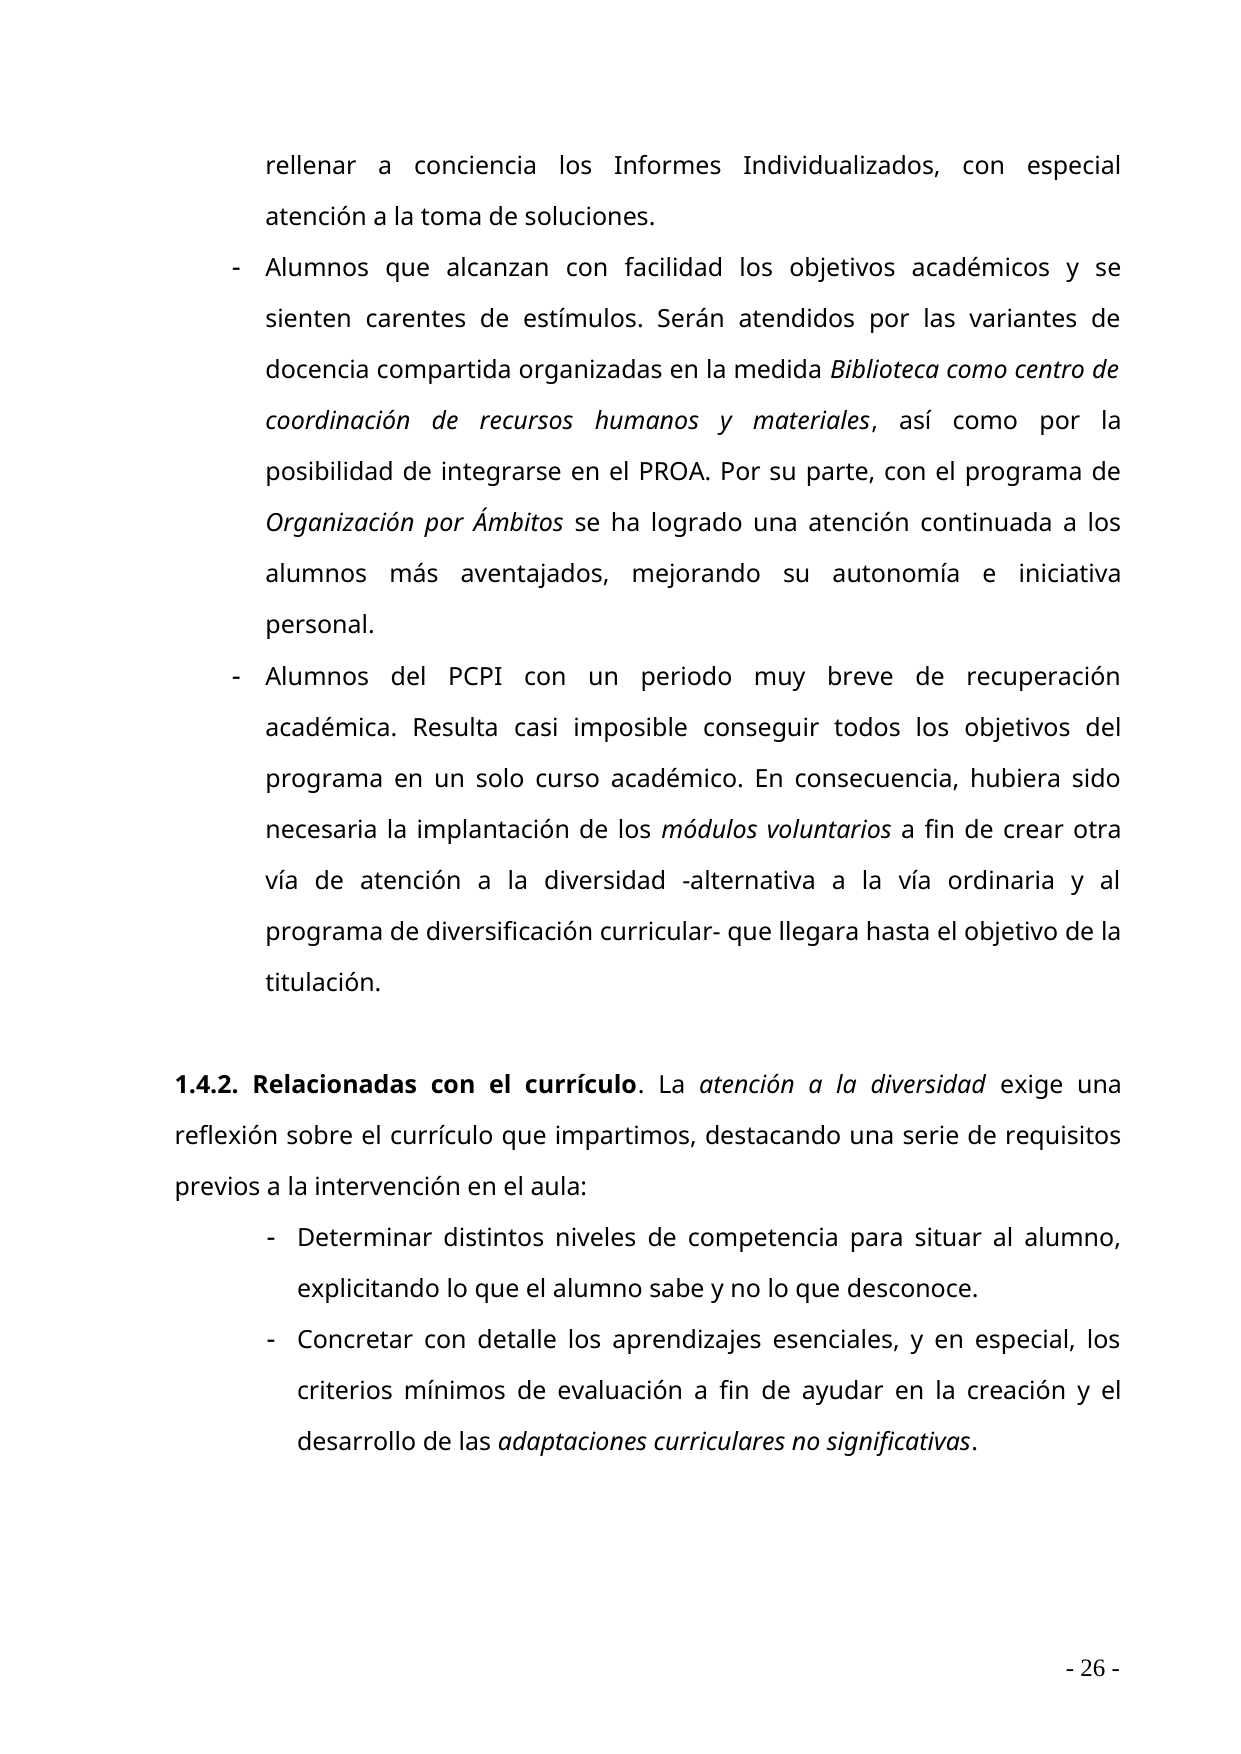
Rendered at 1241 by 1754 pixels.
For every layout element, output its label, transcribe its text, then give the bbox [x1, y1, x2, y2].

text 1.4.2. Relacionadas con el currículo. La atención a la diversidad exige una reflexión sobre el currículo que impartimos, destacando una serie de requisitos previos a la intervención en el aula: [174, 1066, 1122, 1203]
list Alumnos del PCPI con un periodo muy breve de recuperación académica. Resulta casi imposible conseguir todos los objetivos del programa en un solo curso académico. En consecuencia, hubiera sido necesaria la implantación de los módulos voluntarios a fin de crear otra vía de atención a la diversidad -alternativa a la vía ordinaria y al programa de diversificación curricular- que llegara hasta el objetivo de la titulación. [232, 658, 1122, 998]
list rellenar a conciencia los Informes Individualizados, con especial atención a la toma de soluciones. [232, 148, 1122, 233]
list Alumnos que alcanzan con facilidad los objetivos académicos y se sienten carentes de estímulos. Serán atendidos por las variantes de docencia compartida organizadas en la medida Biblioteca como centro de coordinación de recursos humanos y materiales, así como por la posibilidad de integrarse en el PROA. Por su parte, con el programa de Organización por Ámbitos se ha logrado una atención continuada a los alumnos más aventajados, mejorando su autonomía e iniciativa personal. [232, 250, 1122, 641]
list Concretar con detalle los aprendizajes esenciales, y en especial, los criterios mínimos de evaluación a fin de ayudar en la creación y el desarrollo de las adaptaciones curriculares no significativas. [267, 1322, 1122, 1458]
list Determinar distintos niveles de competencia para situar al alumno, explicitando lo que el alumno sabe y no lo que desconoce. [267, 1219, 1122, 1305]
